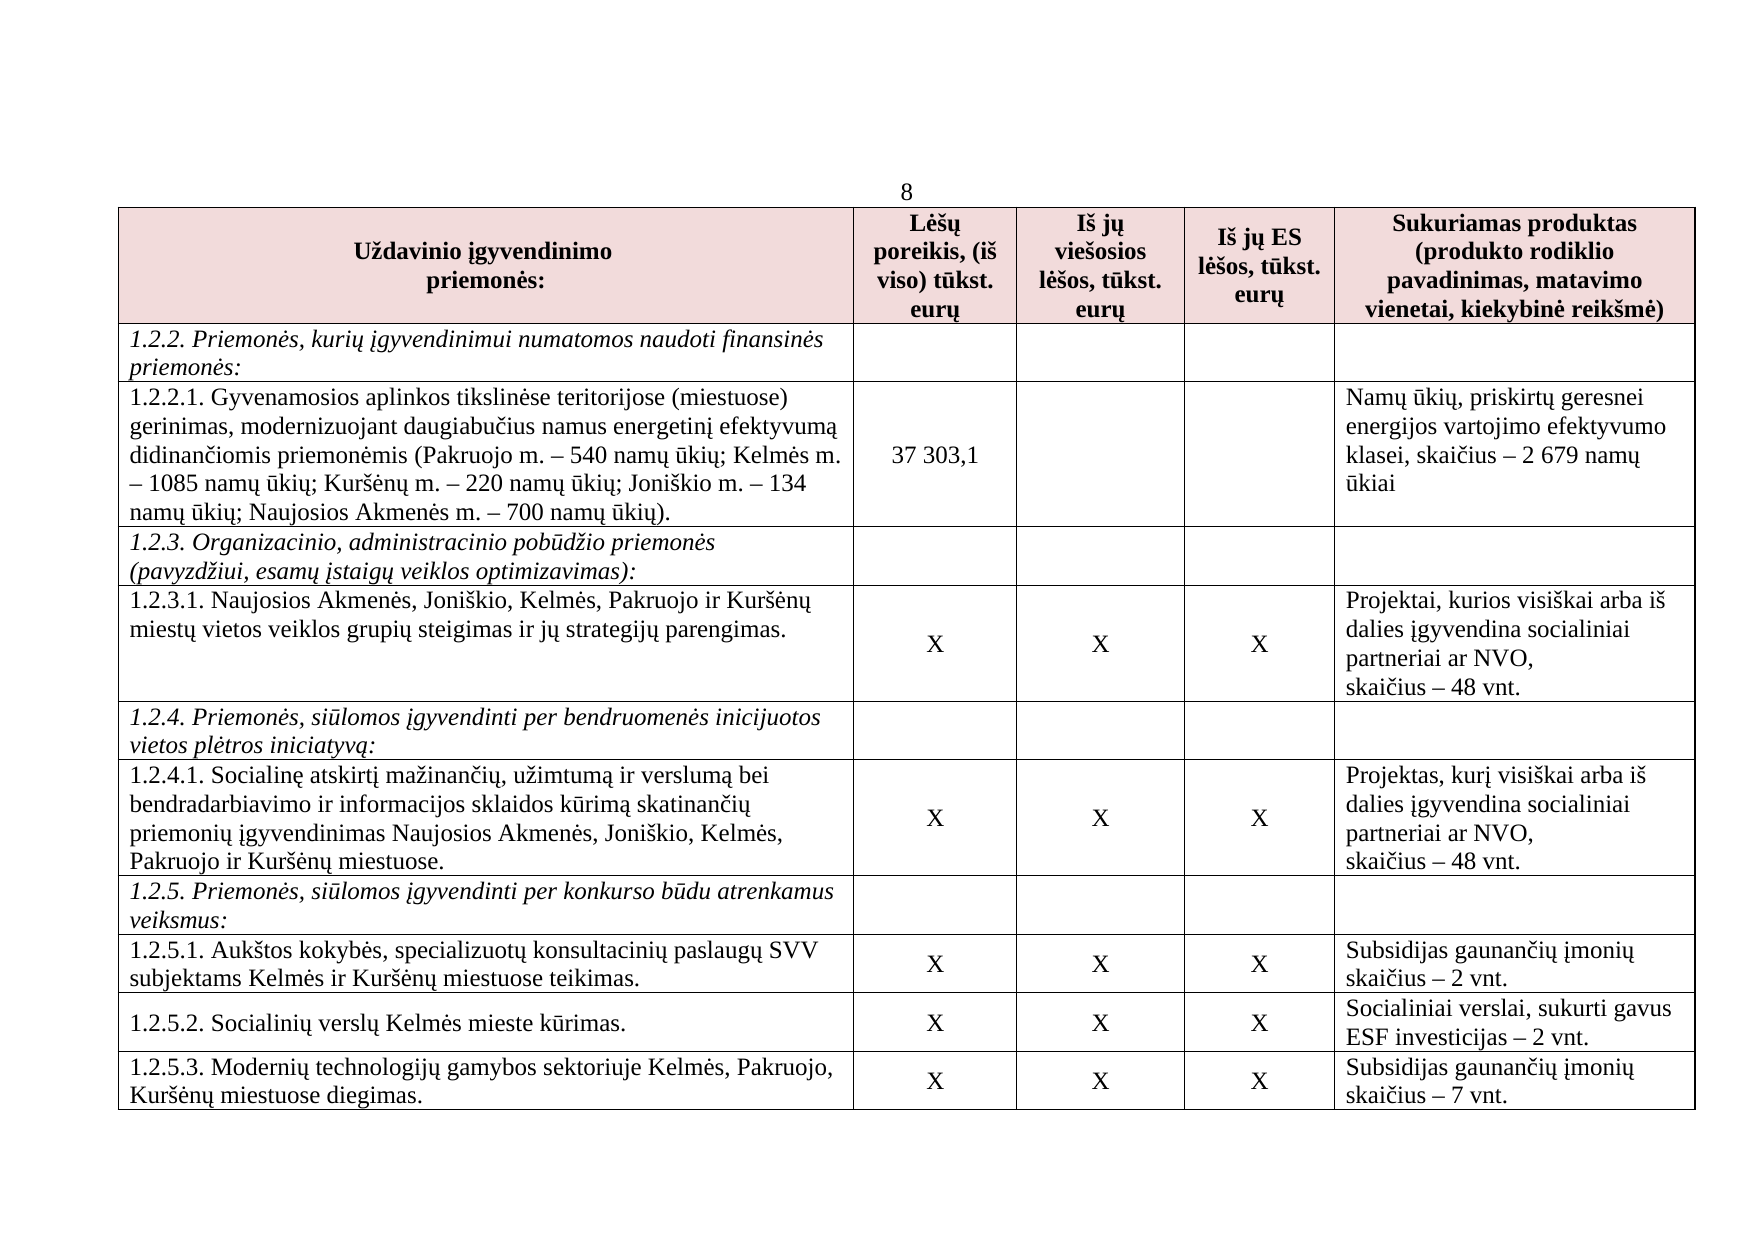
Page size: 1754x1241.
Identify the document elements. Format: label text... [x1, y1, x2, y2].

table_cell X [1017, 760, 1184, 875]
table_cell Subsidijas gaunančių įmonių skaičius – 2 vnt. [1335, 935, 1694, 992]
table_cell X [1185, 760, 1334, 875]
table_cell [1335, 324, 1694, 381]
table_cell [854, 702, 1016, 759]
table_header Uždavinio įgyvendinimo priemonės: [119, 208, 853, 323]
table_cell [1017, 702, 1184, 759]
table_cell 1.2.5. Priemonės, siūlomos įgyvendinti per konkurso būdu atrenkamus veiksmus: [119, 876, 853, 934]
table_cell X [854, 760, 1016, 875]
table_header Sukuriamas produktas (produkto rodiklio pavadinimas, matavimo vienetai, kiekybinė reikšmė) [1335, 208, 1694, 323]
table_cell X [1185, 993, 1334, 1051]
table_cell Projektas, kurį visiškai arba iš dalies įgyvendina socialiniai partneriai ar NVO, skaičius – 48 vnt. [1335, 760, 1694, 875]
table_cell 1.2.2. Priemonės, kurių įgyvendinimui numatomos naudoti finansinės priemonės: [119, 324, 853, 381]
table_cell Namų ūkių, priskirtų geresnei energijos vartojimo efektyvumo klasei, skaičius – 2 679 namų ūkiai [1335, 382, 1694, 526]
table_cell 1.2.3. Organizacinio, administracinio pobūdžio priemonės (pavyzdžiui, esamų įstaigų veiklos optimizavimas): [119, 527, 853, 584]
table_cell 1.2.4.1. Socialinę atskirtį mažinančių, užimtumą ir verslumą bei bendradarbiavimo ir informacijos sklaidos kūrimą skatinančių priemonių įgyvendinimas Naujosios Akmenės, Joniškio, Kelmės, Pakruojo ir Kuršėnų miestuose. [119, 760, 853, 875]
table_cell 37 303,1 [854, 382, 1016, 526]
table_cell 1.2.5.3. Modernių technologijų gamybos sektoriuje Kelmės, Pakruojo, Kuršėnų miestuose diegimas. [119, 1052, 853, 1109]
table_cell 1.2.5.1. Aukštos kokybės, specializuotų konsultacinių paslaugų SVV subjektams Kelmės ir Kuršėnų miestuose teikimas. [119, 935, 853, 992]
table_cell [1185, 702, 1334, 759]
table_cell 1.2.4. Priemonės, siūlomos įgyvendinti per bendruomenės inicijuotos vietos plėtros iniciatyvą: [119, 702, 853, 759]
table_cell X [1017, 935, 1184, 992]
table_cell [1185, 527, 1334, 584]
table_cell [1335, 527, 1694, 584]
table_cell X [854, 1052, 1016, 1109]
table_cell [1185, 324, 1334, 381]
table_cell X [1017, 1052, 1184, 1109]
table_cell X [854, 586, 1016, 701]
table_cell Socialiniai verslai, sukurti gavus ESF investicijas – 2 vnt. [1335, 993, 1694, 1051]
table_cell 1.2.2.1. Gyvenamosios aplinkos tikslinėse teritorijose (miestuose) gerinimas, modernizuojant daugiabučius namus energetinį efektyvumą didinančiomis priemonėmis (Pakruojo m. – 540 namų ūkių; Kelmės m. – 1085 namų ūkių; Kuršėnų m. – 220 namų ūkių; Joniškio m. – 134 namų ūkių; Naujosios Akmenės m. – 700 namų ūkių). [119, 382, 853, 526]
table_cell X [1185, 935, 1334, 992]
table_cell X [1017, 993, 1184, 1051]
table_cell [854, 876, 1016, 934]
table_cell X [1185, 1052, 1334, 1109]
table_cell [1017, 324, 1184, 381]
table_cell X [854, 993, 1016, 1051]
table_header Iš jų ES lėšos, tūkst. eurų [1185, 208, 1334, 323]
table_cell [1017, 876, 1184, 934]
table_cell Projektai, kurios visiškai arba iš dalies įgyvendina socialiniai partneriai ar NVO, skaičius – 48 vnt. [1335, 586, 1694, 701]
table_cell Subsidijas gaunančių įmonių skaičius – 7 vnt. [1335, 1052, 1694, 1109]
table_cell [1185, 876, 1334, 934]
table_cell 1.2.3.1. Naujosios Akmenės, Joniškio, Kelmės, Pakruojo ir Kuršėnų miestų vietos veiklos grupių steigimas ir jų strategijų parengimas. [119, 586, 853, 701]
table_cell X [854, 935, 1016, 992]
table_cell [854, 527, 1016, 584]
table_cell [1017, 382, 1184, 526]
table_header Iš jų viešosios lėšos, tūkst. eurų [1017, 208, 1184, 323]
table_cell [1185, 382, 1334, 526]
table_cell [1017, 527, 1184, 584]
table_cell X [1017, 586, 1184, 701]
table_cell X [1185, 586, 1334, 701]
table_cell 1.2.5.2. Socialinių verslų Kelmės mieste kūrimas. [119, 993, 853, 1051]
table_cell [1335, 702, 1694, 759]
table_cell [854, 324, 1016, 381]
table_cell [1335, 876, 1694, 934]
table_header Lėšų poreikis, (iš viso) tūkst. eurų [854, 208, 1016, 323]
